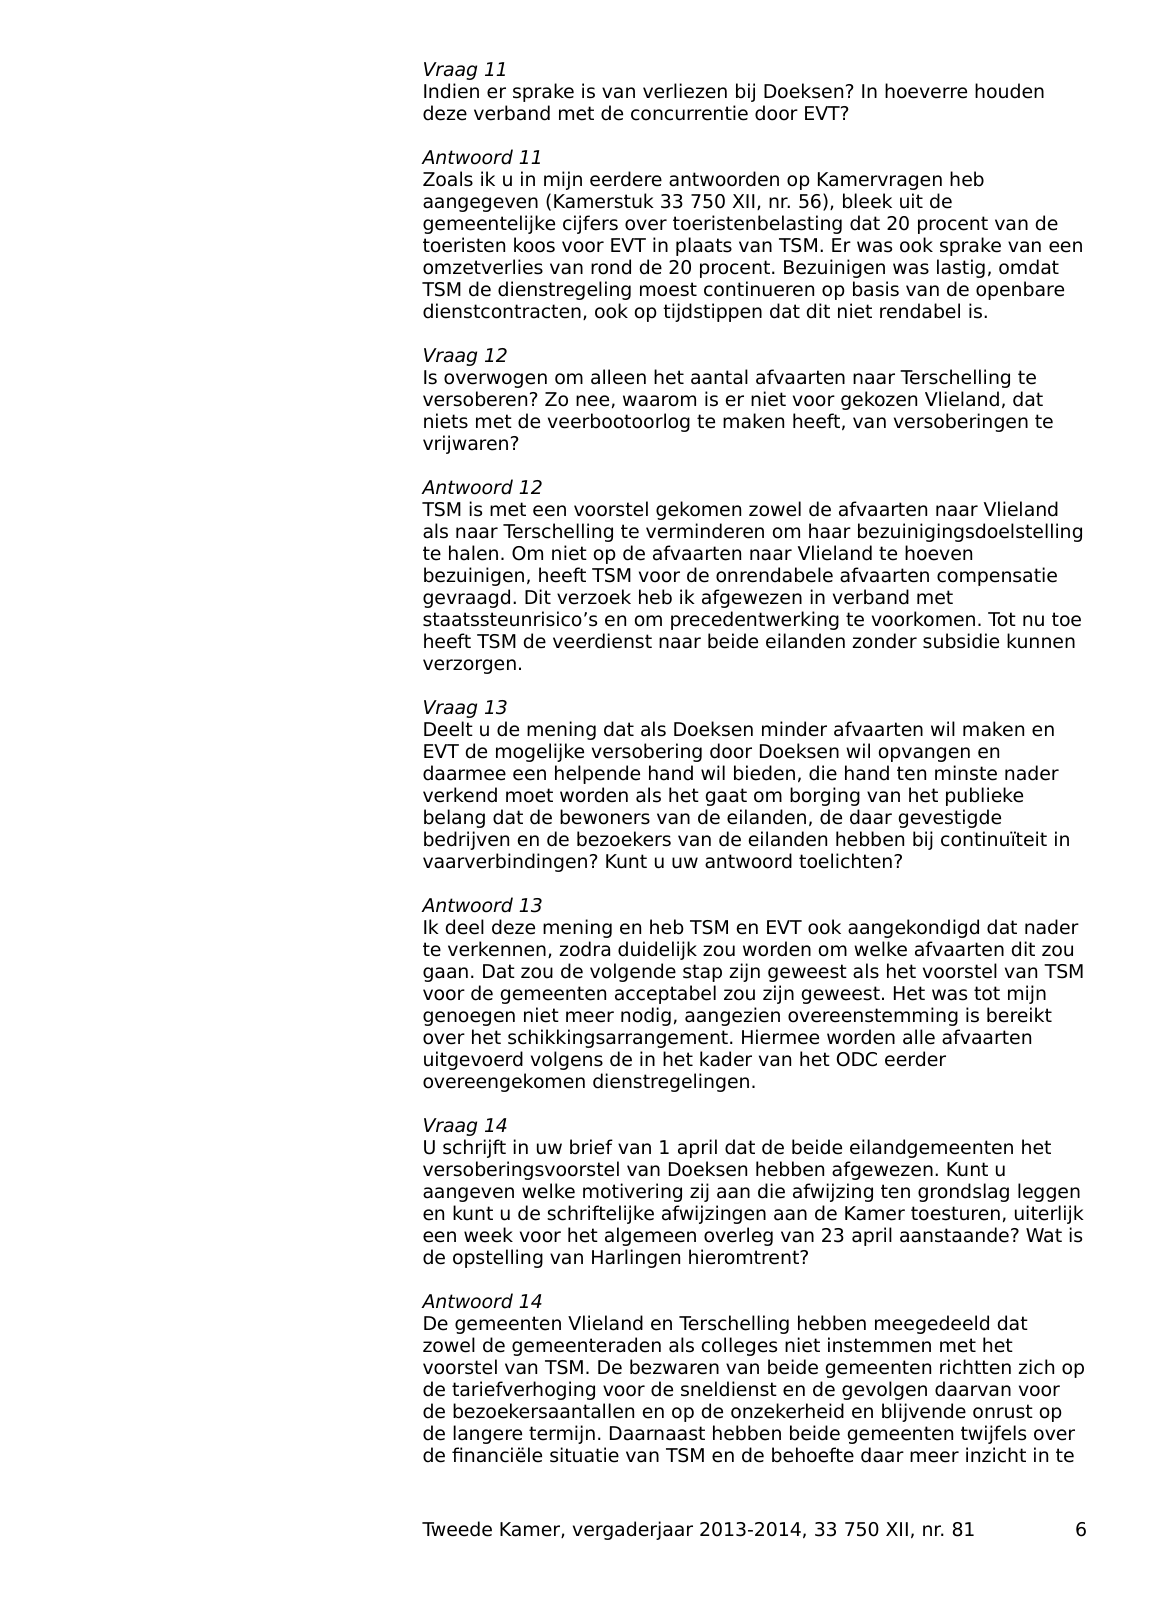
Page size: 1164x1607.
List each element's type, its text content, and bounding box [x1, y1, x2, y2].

text De gemeenten Vlieland en Terschelling hebben meegedeeld dat zowel de gemeenteraden als colleges niet instemmen met het voorstel van TSM. De bezwaren van beide gemeenten richtten zich op de tariefverhoging voor de sneldienst en de gevolgen daarvan voor de bezoekersaantallen en op de onzekerheid en blijvende onrust op de langere termijn. Daarnaast hebben beide gemeenten twijfels over de financiële situatie van TSM en de behoefte daar meer inzicht in te [422, 1313, 1087, 1467]
text Vraag 14 [422, 1115, 1087, 1137]
text TSM is met een voorstel gekomen zowel de afvaarten naar Vlieland als naar Terschelling te verminderen om haar bezuinigingsdoelstelling te halen. Om niet op de afvaarten naar Vlieland te hoeven bezuinigen, heeft TSM voor de onrendabele afvaarten compensatie gevraagd. Dit verzoek heb ik afgewezen in verband met staatssteunrisico’s en om precedentwerking te voorkomen. Tot nu toe heeft TSM de veerdienst naar beide eilanden zonder subsidie kunnen verzorgen. [422, 499, 1087, 675]
text Vraag 12 [422, 345, 1087, 367]
text Deelt u de mening dat als Doeksen minder afvaarten wil maken en EVT de mogelijke versobering door Doeksen wil opvangen en daarmee een helpende hand wil bieden, die hand ten minste nader verkend moet worden als het gaat om borging van het publieke belang dat de bewoners van de eilanden, de daar gevestigde bedrijven en de bezoekers van de eilanden hebben bij continuïteit in vaarverbindingen? Kunt u uw antwoord toelichten? [422, 719, 1087, 873]
text Antwoord 14 [422, 1291, 1087, 1313]
text Zoals ik u in mijn eerdere antwoorden op Kamervragen heb aangegeven (Kamerstuk 33 750 XII, nr. 56), bleek uit de gemeentelijke cijfers over toeristenbelasting dat 20 procent van de toeristen koos voor EVT in plaats van TSM. Er was ook sprake van een omzetverlies van rond de 20 procent. Bezuinigen was lastig, omdat TSM de dienstregeling moest continueren op basis van de openbare dienstcontracten, ook op tijdstippen dat dit niet rendabel is. [422, 169, 1087, 323]
text Indien er sprake is van verliezen bij Doeksen? In hoeverre houden deze verband met de concurrentie door EVT? [422, 81, 1087, 125]
text Ik deel deze mening en heb TSM en EVT ook aangekondigd dat nader te verkennen, zodra duidelijk zou worden om welke afvaarten dit zou gaan. Dat zou de volgende stap zijn geweest als het voorstel van TSM voor de gemeenten acceptabel zou zijn geweest. Het was tot mijn genoegen niet meer nodig, aangezien overeenstemming is bereikt over het schikkingsarrangement. Hiermee worden alle afvaarten uitgevoerd volgens de in het kader van het ODC eerder overeengekomen dienstregelingen. [422, 917, 1087, 1093]
text Antwoord 13 [422, 895, 1087, 917]
text Antwoord 11 [422, 147, 1087, 169]
text Antwoord 12 [422, 477, 1087, 499]
text Vraag 13 [422, 697, 1087, 719]
text Vraag 11 [422, 59, 1087, 81]
text U schrijft in uw brief van 1 april dat de beide eilandgemeenten het versoberingsvoorstel van Doeksen hebben afgewezen. Kunt u aangeven welke motivering zij aan die afwijzing ten grondslag leggen en kunt u de schriftelijke afwijzingen aan de Kamer toesturen, uiterlijk een week voor het algemeen overleg van 23 april aanstaande? Wat is de opstelling van Harlingen hieromtrent? [422, 1137, 1087, 1269]
text Is overwogen om alleen het aantal afvaarten naar Terschelling te versoberen? Zo nee, waarom is er niet voor gekozen Vlieland, dat niets met de veerbootoorlog te maken heeft, van versoberingen te vrijwaren? [422, 367, 1087, 455]
